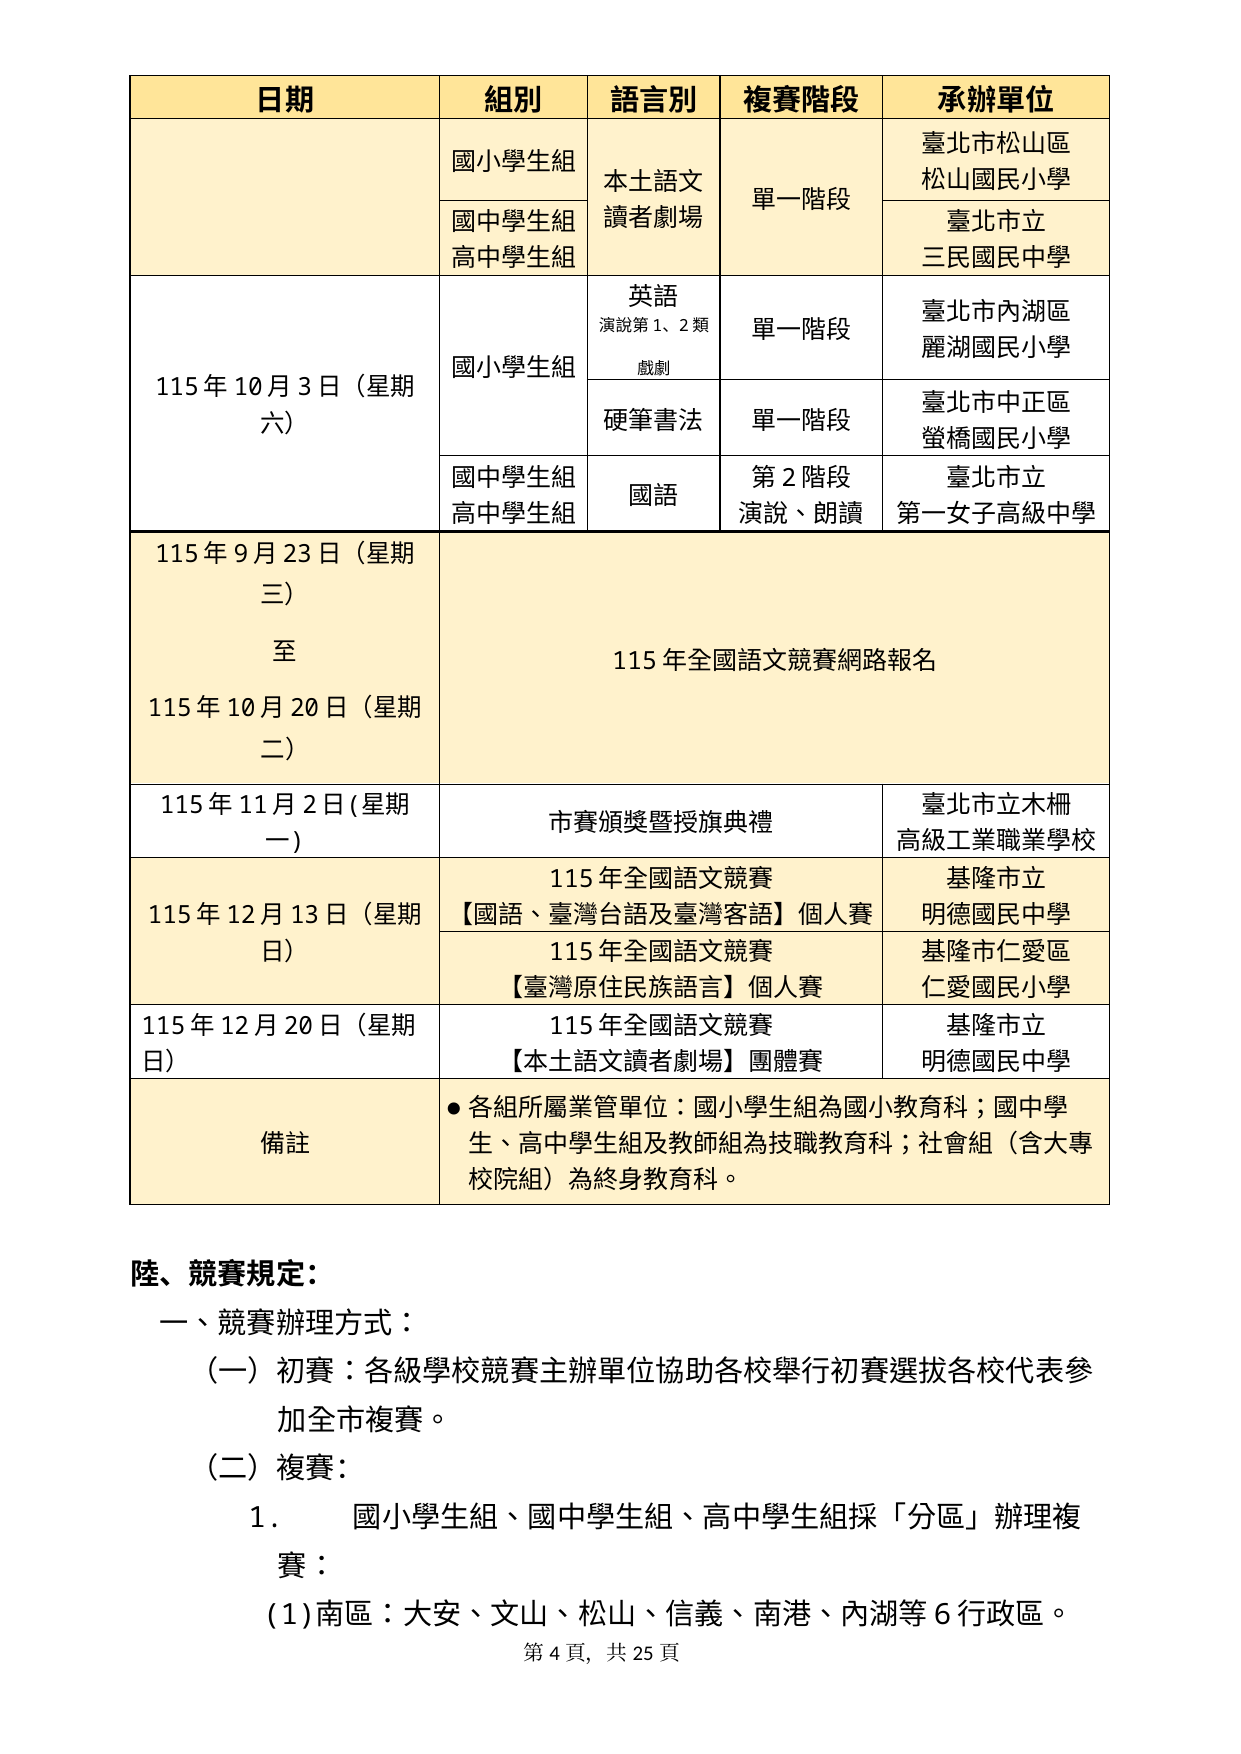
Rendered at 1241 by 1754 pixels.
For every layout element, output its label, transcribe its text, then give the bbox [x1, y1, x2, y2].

table_cell 各組所屬業管單位：國小學生組為國小教育科；國中學生、高中學生組及教師組為技職教育科；社會組（含大專校院組）為終身教育科。 [440, 1079, 1109, 1204]
table_cell 115年全國語文競賽 【國語、臺灣台語及臺灣客語】個人賽 [440, 858, 882, 931]
table_header 複賽階段 [721, 76, 882, 118]
table_header 語言別 [588, 76, 719, 118]
table_cell 臺北市立木柵 高級工業職業學校 [883, 785, 1109, 857]
table_cell 備註 [131, 1079, 439, 1204]
table_header 日期 [131, 76, 439, 118]
table_cell 臺北市立 三民國民中學 [883, 201, 1109, 275]
table_cell 基隆市立 明德國民中學 [883, 1005, 1109, 1078]
table_cell 臺北市內湖區 麗湖國民小學 [883, 276, 1109, 379]
table_cell 單一階段 [721, 380, 882, 454]
table_cell 臺北市中正區 螢橋國民小學 [883, 380, 1109, 454]
table_cell 單一階段 [721, 276, 882, 379]
text 一、競賽辦理方式： [130, 1299, 1110, 1342]
table_cell 115年11月2日(星期一) [131, 785, 439, 857]
table_cell 第2階段 演說、朗讀 [721, 456, 882, 530]
table_cell 臺北市立 第一女子高級中學 [883, 456, 1109, 530]
text (1)南區：大安、文山、松山、信義、南港、內湖等6行政區。 [263, 1591, 1110, 1633]
table_cell 國小學生組 [440, 276, 587, 454]
table_cell 硬筆書法 [588, 380, 719, 454]
table_cell 基隆市仁愛區 仁愛國民小學 [883, 932, 1109, 1004]
table_cell 115年全國語文競賽 【本土語文讀者劇場】團體賽 [440, 1005, 882, 1078]
text （二）複賽： [189, 1445, 1110, 1487]
table_cell 基隆市立 明德國民中學 [883, 858, 1109, 931]
table_cell 115年12月20日（星期日） [131, 1005, 439, 1078]
list 國小學生組、國中學生組、高中學生組採「分區」辦理複賽： [248, 1493, 1110, 1584]
table_cell 115年全國語文競賽網路報名 [440, 533, 1109, 783]
table_cell 臺北市松山區 松山國民小學 [883, 119, 1109, 200]
table_cell 115年9月23日（星期三） 至 115年10月20日（星期二） [131, 533, 439, 783]
table_cell 英語 演說第1、2類 戲劇 [588, 276, 719, 379]
table_cell 國語 [588, 456, 719, 530]
table_cell 單一階段 [721, 119, 882, 275]
table_cell 市賽頒獎暨授旗典禮 [440, 785, 882, 857]
table_cell 國小學生組 [440, 119, 587, 200]
table_cell 國中學生組 高中學生組 [440, 456, 587, 530]
table_cell 國中學生組 高中學生組 [440, 201, 587, 275]
text （一）初賽：各級學校競賽主辦單位協助各校舉行初賽選拔各校代表參加全市複賽。 [189, 1348, 1110, 1439]
table_header 承辦單位 [883, 76, 1109, 118]
table_cell 115年10月3日（星期六） [131, 276, 439, 530]
table_cell 本土語文 讀者劇場 [588, 119, 719, 275]
table_cell 115年12月13日（星期日） [131, 858, 439, 1004]
text 陸、競賽規定： [130, 1251, 1110, 1293]
table_header 組別 [440, 76, 587, 118]
table_cell 115年全國語文競賽 【臺灣原住民族語言】個人賽 [440, 932, 882, 1004]
